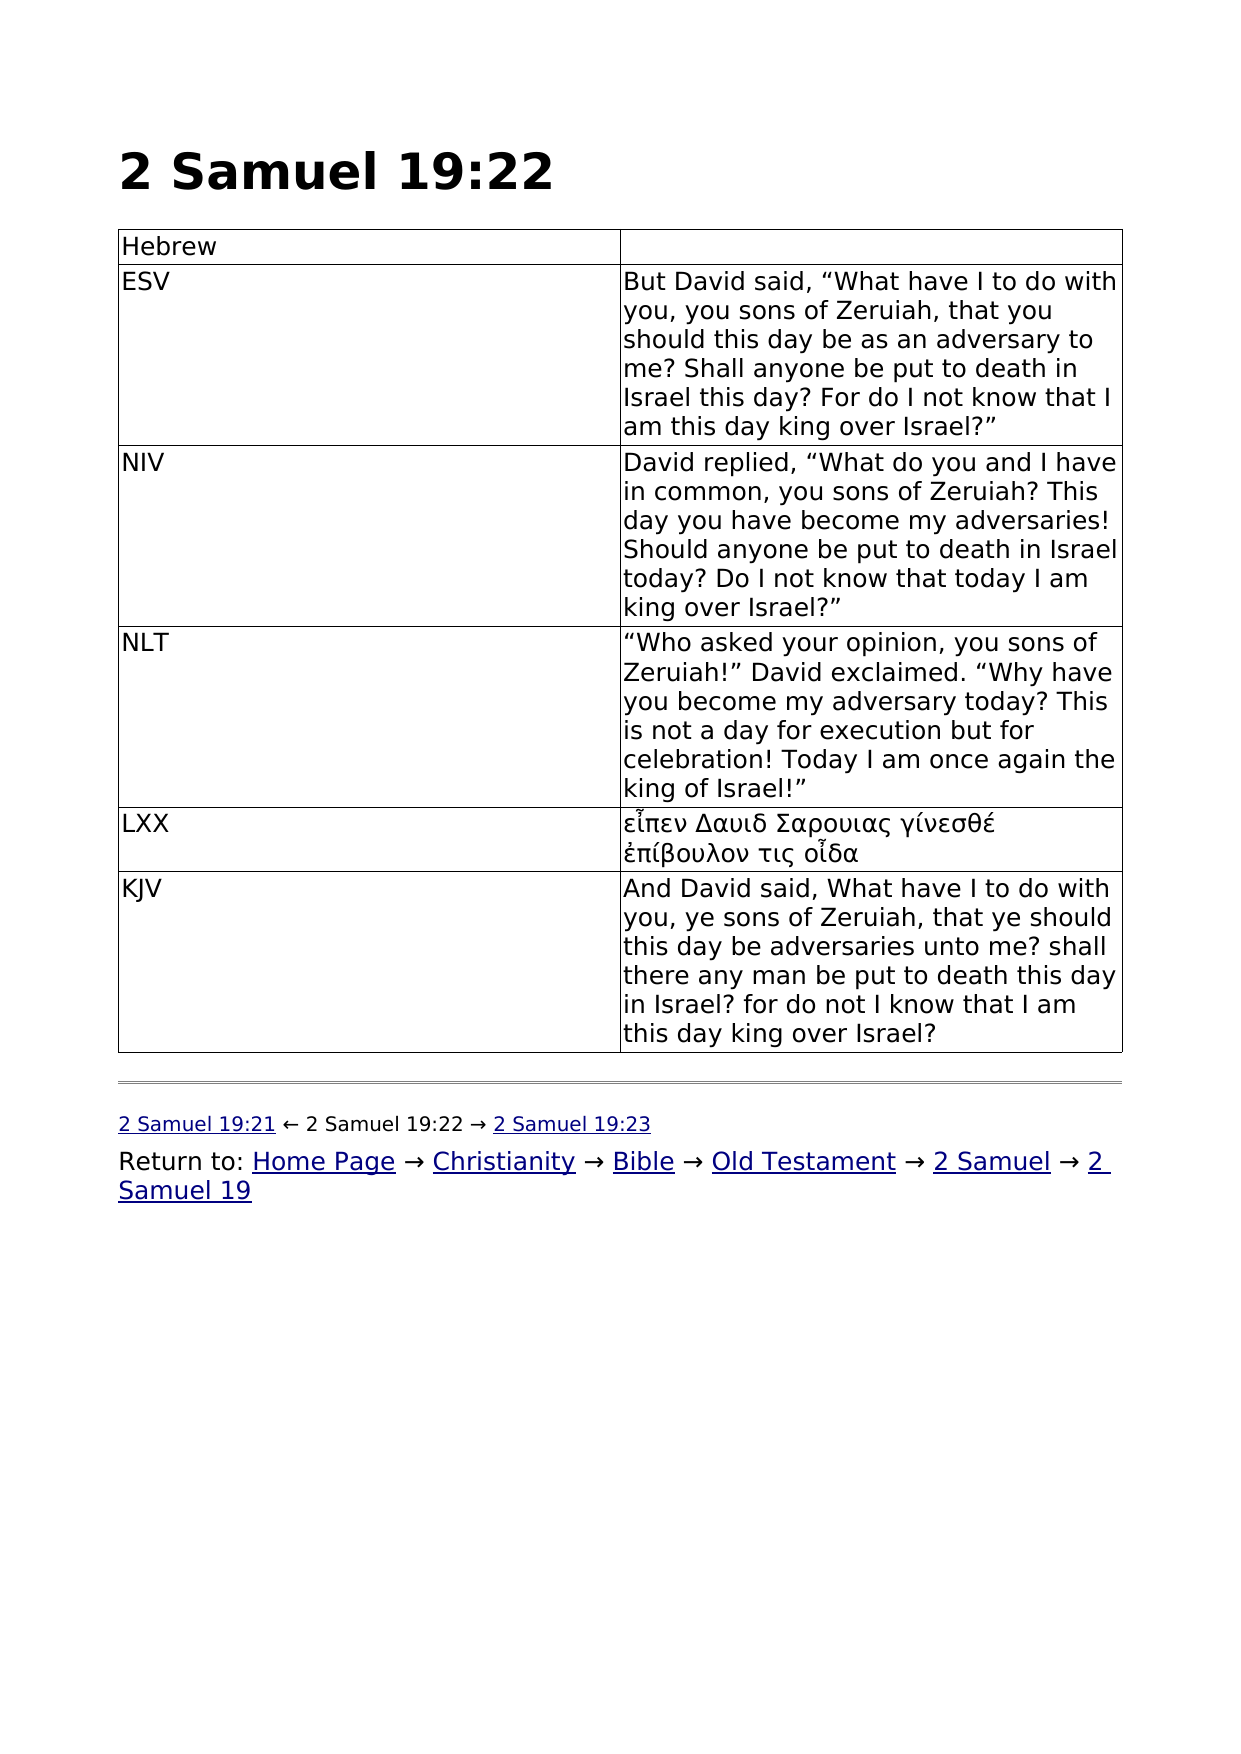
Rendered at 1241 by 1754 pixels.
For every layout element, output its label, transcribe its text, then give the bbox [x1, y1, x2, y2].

text Return to: Home Page → Christianity → Bible → Old Testament → 2 Samuel → 2 Samuel 19 [118, 1147, 1122, 1205]
table_cell And David said, What have I to do with you, ye sons of Zeruiah, that ye should this day be adversaries unto me? shall there any man be put to death this day in Israel? for do not I know that I am this day king over Israel? [621, 872, 1122, 1052]
table_cell KJV [119, 872, 620, 1052]
table_cell David replied, “What do you and I have in common, you sons of Zeruiah? This day you have become my adversaries! Should anyone be put to death in Israel today? Do I not know that today I am king over Israel?” [621, 446, 1122, 626]
table_cell LXX [119, 808, 620, 871]
subtitle 2 Samuel 19:22 [118, 143, 1122, 201]
table_cell NIV [119, 446, 620, 626]
table_header Hebrew [119, 230, 620, 264]
table_header [621, 230, 1122, 264]
table_cell εἶπεν Δαυιδ Σαρουιας γίνεσθέ ἐπίβουλον τις οἶδα [621, 808, 1122, 871]
table_cell But David said, “What have I to do with you, you sons of Zeruiah, that you should this day be as an adversary to me? Shall anyone be put to death in Israel this day? For do I not know that I am this day king over Israel?” [621, 265, 1122, 445]
table_cell “Who asked your opinion, you sons of Zeruiah!” David exclaimed. “Why have you become my adversary today? This is not a day for execution but for celebration! Today I am once again the king of Israel!” [621, 627, 1122, 807]
table_cell NLT [119, 627, 620, 807]
text 2 Samuel 19:21 ← 2 Samuel 19:22 → 2 Samuel 19:23 [118, 1113, 1122, 1147]
table_cell ESV [119, 265, 620, 445]
